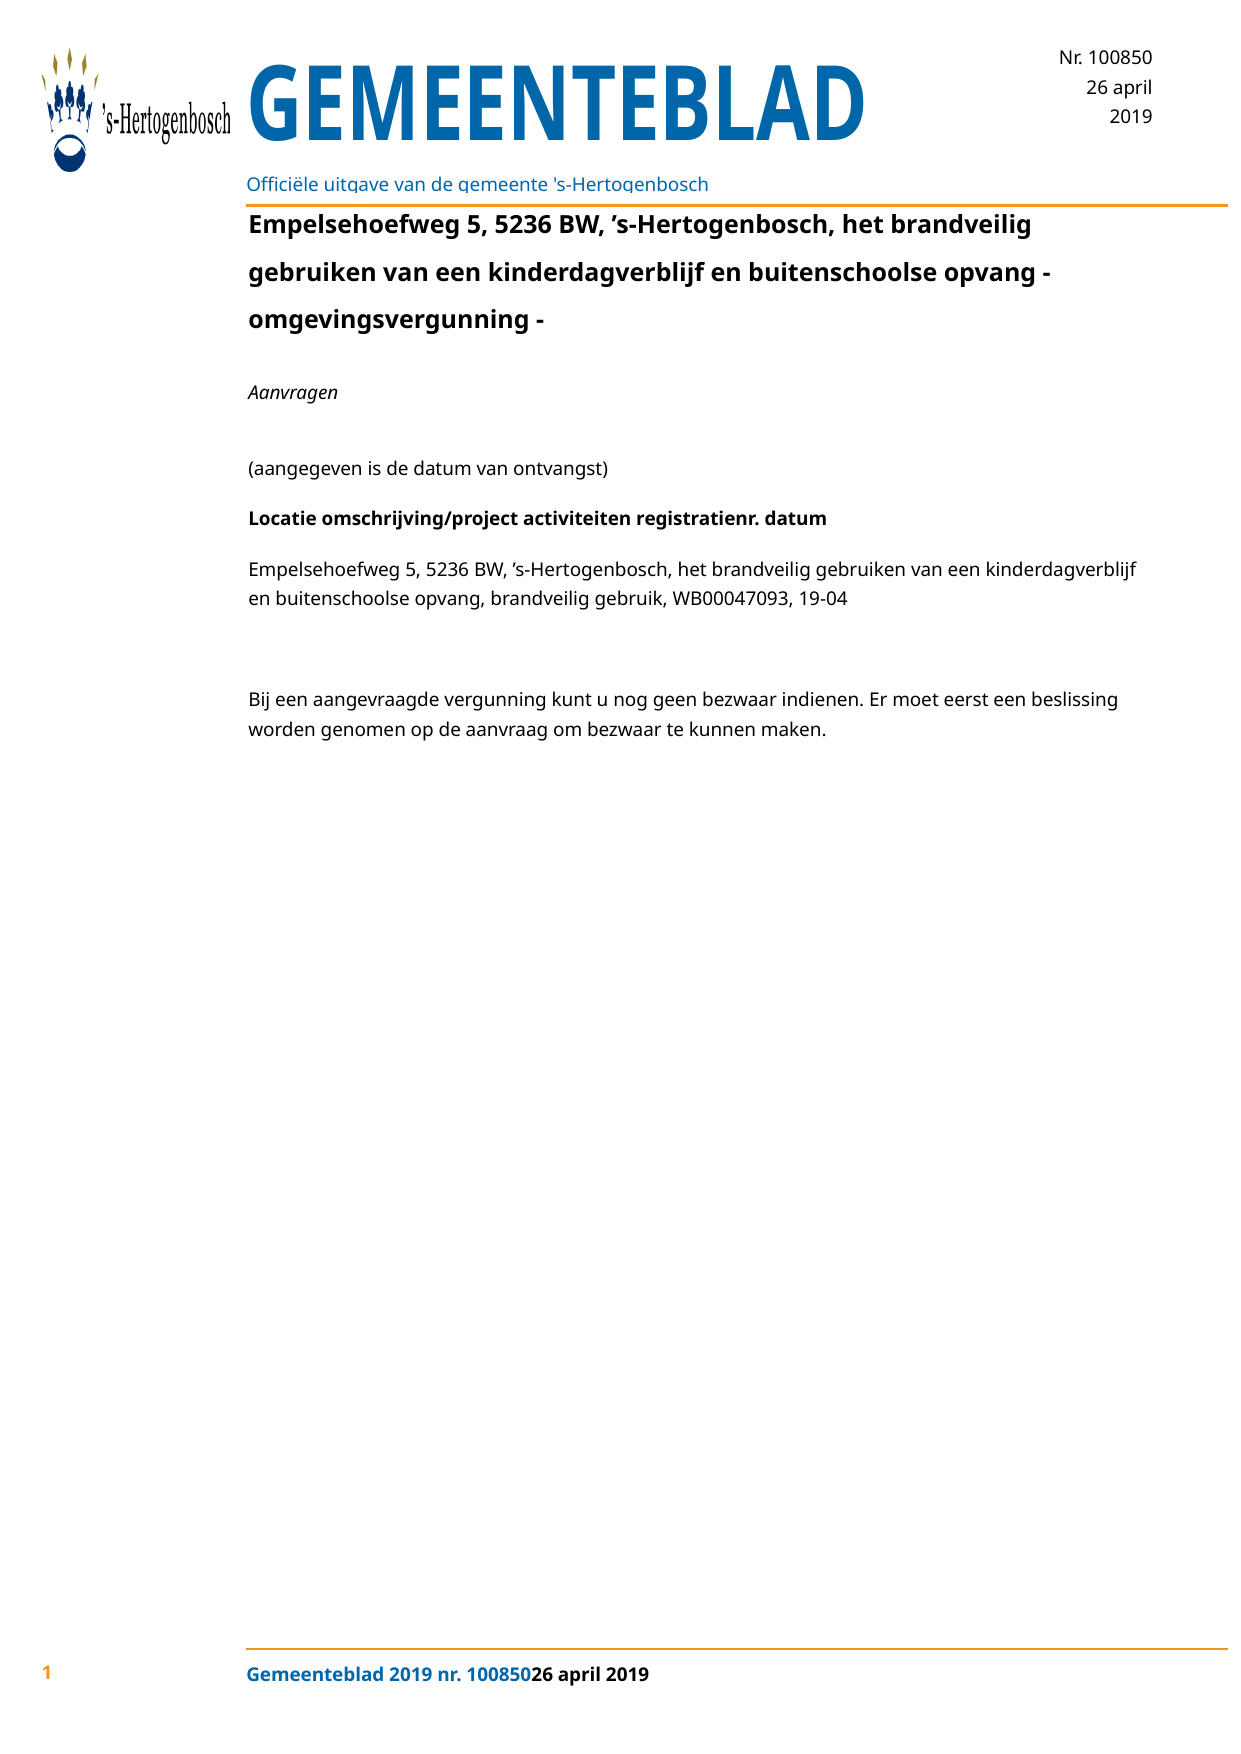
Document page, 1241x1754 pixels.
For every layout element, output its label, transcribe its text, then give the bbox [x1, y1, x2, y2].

text Empelsehoefweg 5, 5236 BW, ’s-Hertogenbosch, het brandveilig gebruiken van een kinderdagverblijf en buitenschoolse opvang - omgevingsvergunning - [248, 207, 1152, 336]
text Bij een aangevraagde vergunning kunt u nog geen bezwaar indienen. Er moet eerst een beslissing worden genomen op de aanvraag om bezwaar te kunnen maken. [248, 686, 1152, 742]
text Aanvragen [248, 379, 1152, 405]
text Empelsehoefweg 5, 5236 BW, ’s-Hertogenbosch, het brandveilig gebruiken van een kinderdagverblijf en buitenschoolse opvang, brandveilig gebruik, WB00047093, 19-04 [248, 556, 1152, 611]
picture [41, 47, 231, 172]
text (aangegeven is de datum van ontvangst) [248, 455, 1152, 481]
text Locatie omschrijving/project activiteiten registratienr. datum [248, 506, 1152, 531]
